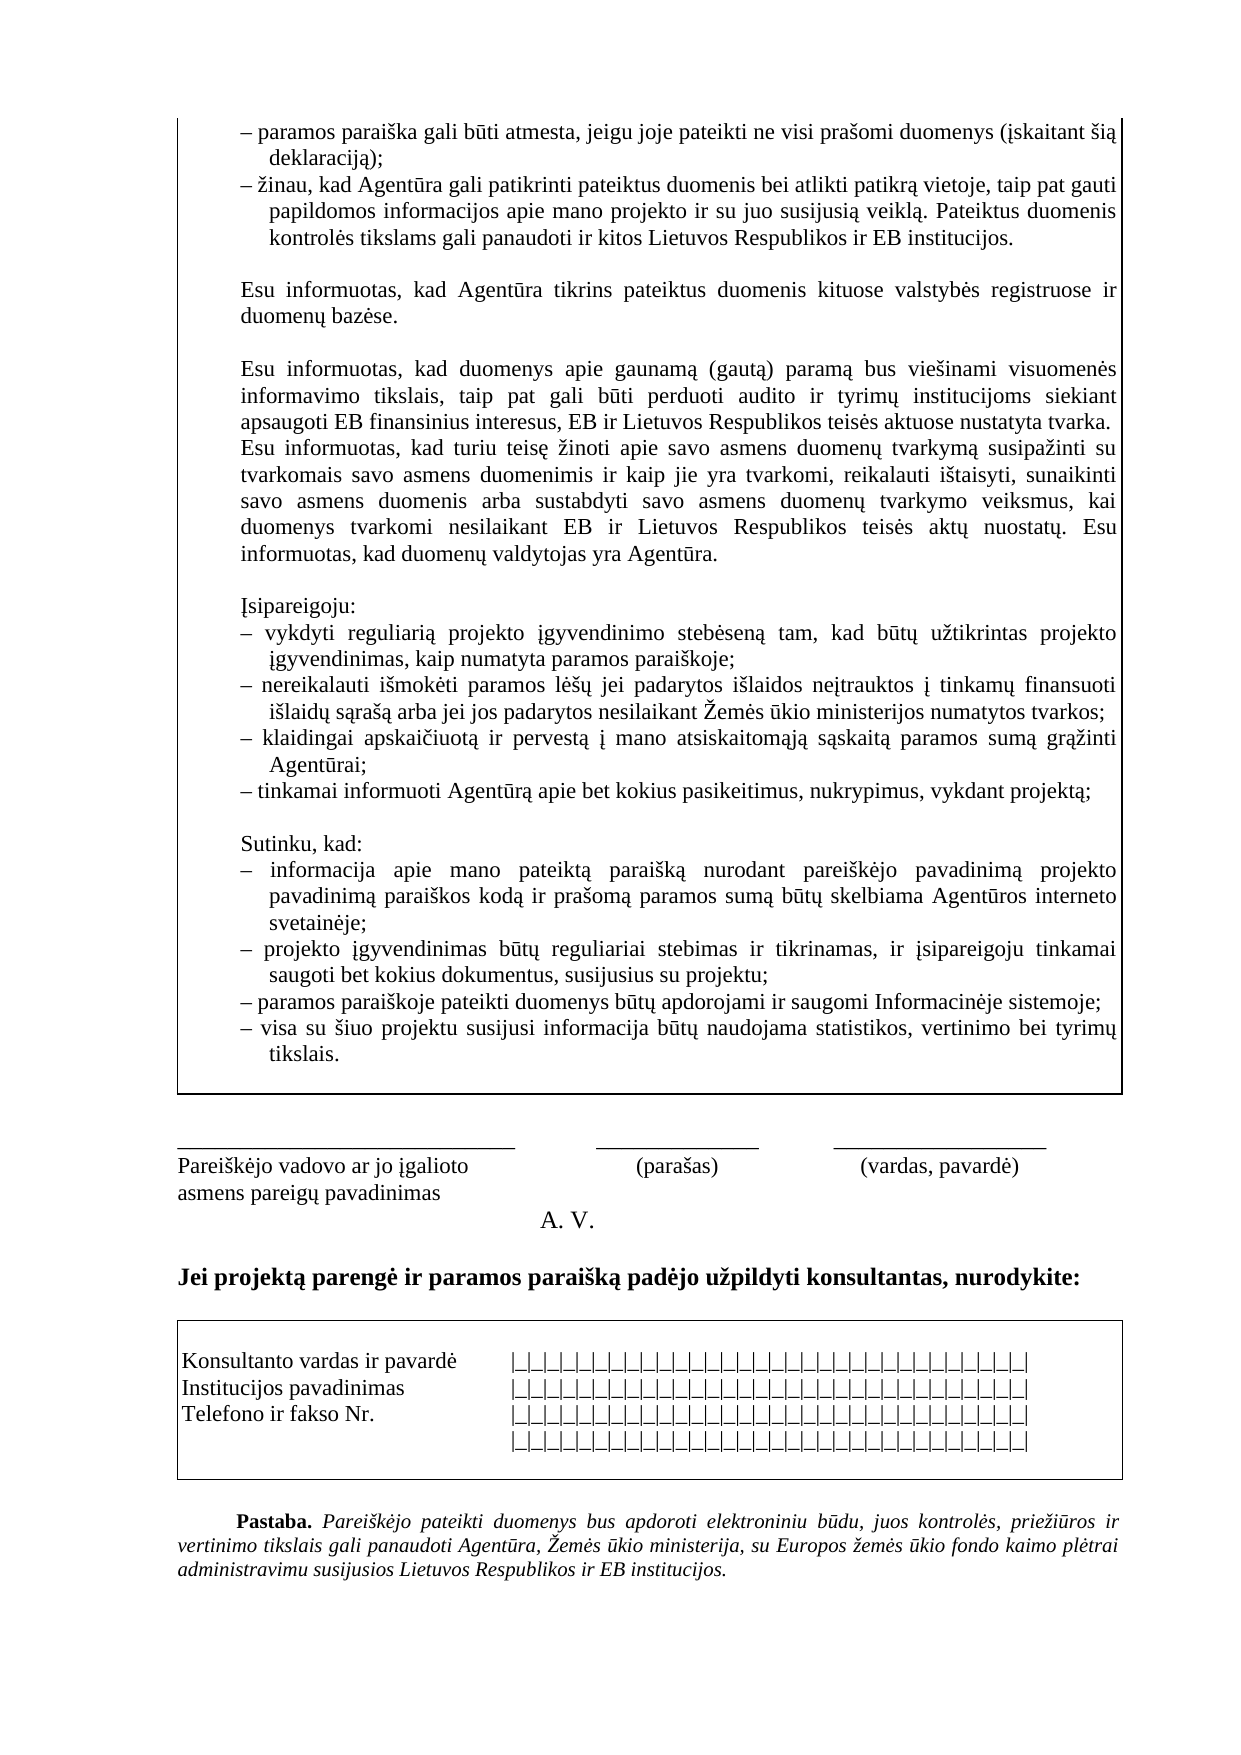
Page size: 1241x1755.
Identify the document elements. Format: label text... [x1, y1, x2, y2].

table_cell Konsultanto vardas ir pavardė [178, 1348, 506, 1374]
table_cell |_|_|_|_|_|_|_|_|_|_|_|_|_|_|_|_|_|_|_|_|_|_|_|_|_|_|_|_|_|_|_|_| [506, 1348, 1122, 1374]
table_cell Telefono ir fakso Nr. [178, 1400, 506, 1426]
table_cell |_|_|_|_|_|_|_|_|_|_|_|_|_|_|_|_|_|_|_|_|_|_|_|_|_|_|_|_|_|_|_|_| [506, 1374, 1122, 1400]
table_cell |_|_|_|_|_|_|_|_|_|_|_|_|_|_|_|_|_|_|_|_|_|_|_|_|_|_|_|_|_|_|_|_| [506, 1400, 1122, 1426]
text asmens pareigų pavadinimas [177, 1179, 1122, 1205]
text Pareiškėjo vadovo ar jo įgalioto (parašas) (vardas, pavardė) [177, 1152, 1122, 1179]
table_cell [178, 1426, 506, 1479]
text A. V. [540, 1205, 1122, 1234]
table_header [506, 1321, 1122, 1347]
table_cell Institucijos pavadinimas [178, 1374, 506, 1400]
text Jei projektą parengė ir paramos paraišką padėjo užpildyti konsultantas, nurodykite: [177, 1262, 1122, 1291]
table_cell |_|_|_|_|_|_|_|_|_|_|_|_|_|_|_|_|_|_|_|_|_|_|_|_|_|_|_|_|_|_|_|_| [506, 1426, 1122, 1479]
text ___________________________ _____________ _________________ [177, 1123, 1122, 1152]
table_cell – paramos paraiška gali būti atmesta, jeigu joje pateikti ne visi prašomi duomenys (įskaitant šią deklaraciją); – žinau, kad Agentūra gali patikrinti pateiktus duomenis bei atlikti patikrą vietoje, taip pat gauti papildomos informacijos apie mano projekto ir su juo susijusią veiklą. Pateiktus duomenis kontrolės tikslams gali panaudoti ir kitos Lietuvos Respublikos ir EB institucijos. Esu informuotas, kad Agentūra tikrins pateiktus duomenis kituose valstybės registruose ir duomenų bazėse. Esu informuotas, kad duomenys apie gaunamą (gautą) paramą bus viešinami visuomenės informavimo tikslais, taip pat gali būti perduoti audito ir tyrimų institucijoms siekiant apsaugoti EB finansinius interesus, EB ir Lietuvos Respublikos teisės aktuose nustatyta tvarka. Esu informuotas, kad turiu teisę žinoti apie savo asmens duomenų tvarkymą susipažinti su tvarkomais savo asmens duomenimis ir kaip jie yra tvarkomi, reikalauti ištaisyti, sunaikinti savo asmens duomenis arba sustabdyti savo asmens duomenų tvarkymo veiksmus, kai duomenys tvarkomi nesilaikant EB ir Lietuvos Respublikos teisės aktų nuostatų. Esu informuotas, kad duomenų valdytojas yra Agentūra. Įsipareigoju: – vykdyti reguliarią projekto įgyvendinimo stebėseną tam, kad būtų užtikrintas projekto įgyvendinimas, kaip numatyta paramos paraiškoje; – nereikalauti išmokėti paramos lėšų jei padarytos išlaidos neįtrauktos į tinkamų finansuoti išlaidų sąrašą arba jei jos padarytos nesilaikant Žemės ūkio ministerijos numatytos tvarkos; – klaidingai apskaičiuotą ir pervestą į mano atsiskaitomąją sąskaitą paramos sumą grąžinti Agentūrai; – tinkamai informuoti Agentūrą apie bet kokius pasikeitimus, nukrypimus, vykdant projektą; Sutinku, kad: – informacija apie mano pateiktą paraišką nurodant pareiškėjo pavadinimą projekto pavadinimą paraiškos kodą ir prašomą paramos sumą būtų skelbiama Agentūros interneto svetainėje; – projekto įgyvendinimas būtų reguliariai stebimas ir tikrinamas, ir įsipareigoju tinkamai saugoti bet kokius dokumentus, susijusius su projektu; – paramos paraiškoje pateikti duomenys būtų apdorojami ir saugomi Informacinėje sistemoje; – visa su šiuo projektu susijusi informacija būtų naudojama statistikos, vertinimo bei tyrimų tikslais. [178, 118, 1121, 1067]
table_header [178, 1321, 506, 1347]
text Pastaba. Pareiškėjo pateikti duomenys bus apdoroti elektroniniu būdu, juos kontrolės, priežiūros ir vertinimo tikslais gali panaudoti Agentūra, Žemės ūkio ministerija, su Europos žemės ūkio fondo kaimo plėtrai administravimu susijusios Lietuvos Respublikos ir EB institucijos. [177, 1509, 1122, 1581]
table_cell [178, 1067, 1121, 1093]
